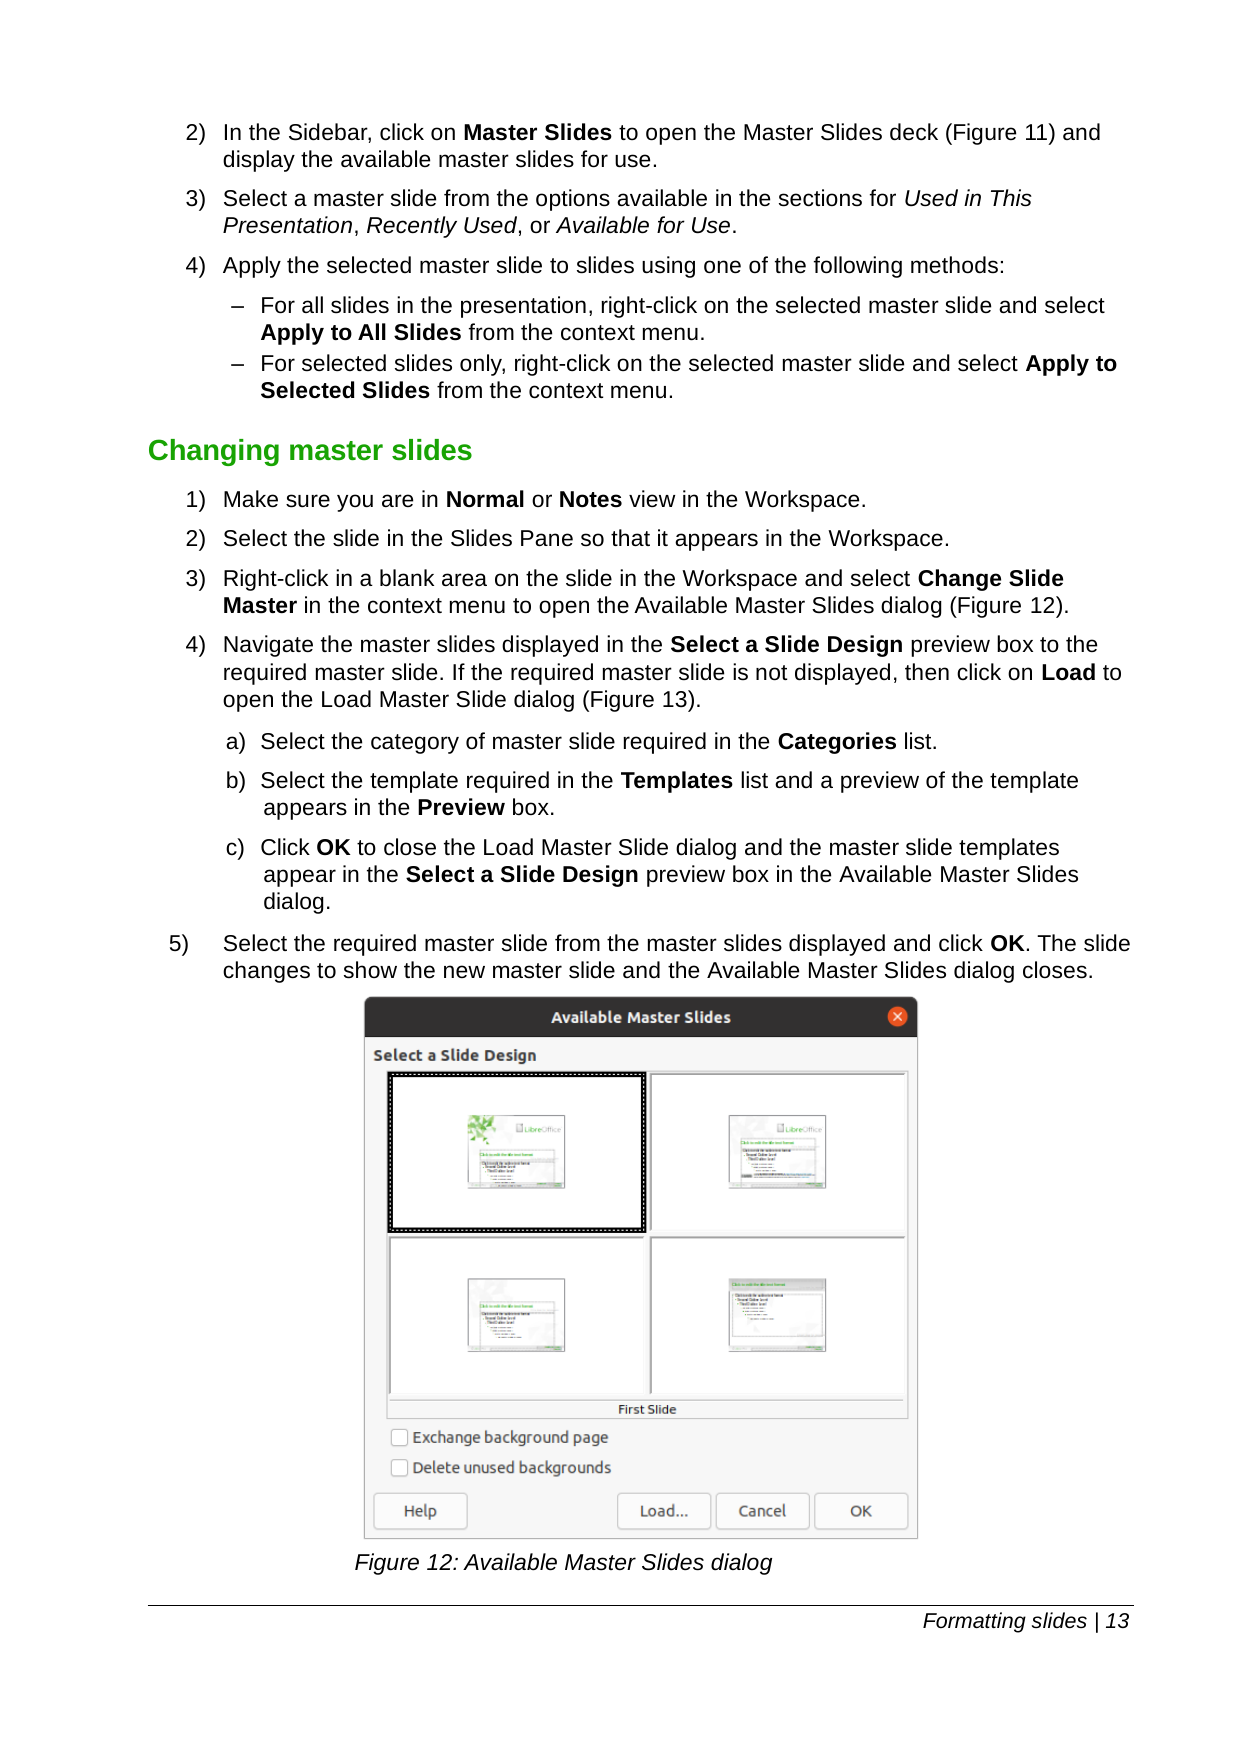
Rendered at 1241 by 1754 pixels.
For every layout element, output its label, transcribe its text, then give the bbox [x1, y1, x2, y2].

list Select the template required in the Templates list and a preview of the template appears in the Preview box. [223, 764, 1134, 824]
list In the Sidebar, click on Master Slides to open the Master Slides deck (Figure 11) and display the available master slides for use. [206, 118, 1134, 172]
list Right-click in a blank area on the slide in the Workspace and select Change Slide Master in the context menu to open the Available Master Slides dialog (Figure 12). [206, 564, 1134, 618]
list Make sure you are in Normal or Notes view in the Workspace. [206, 485, 1134, 512]
list For all slides in the presentation, right-click on the selected master slide and select Apply to All Slides from the context menu. [231, 291, 1134, 345]
list For selected slides only, right-click on the selected master slide and select Apply to Selected Slides from the context menu. [231, 349, 1134, 403]
subtitle Changing master slides [148, 433, 1134, 466]
list Select a master slide from the options available in the sections for Used in This Presentation, Recently Used, or Available for Use. [206, 185, 1134, 239]
picture [354, 996, 928, 1549]
list Select the required master slide from the master slides displayed and click OK. The slide changes to show the new master slide and the Available Master Slides dialog closes. [189, 929, 1134, 984]
text Figure 12: Available Master Slides dialog [354, 1549, 927, 1576]
list Select the category of master slide required in the Categories list. [223, 724, 1134, 757]
list Select the slide in the Slides Pane so that it appears in the Workspace. [206, 524, 1134, 552]
list Apply the selected master slide to slides using one of the following methods: [206, 251, 1134, 278]
list Click OK to close the Load Master Slide dialog and the master slide templates appear in the Select a Slide Design preview box in the Available Master Slides dialog. [223, 830, 1134, 917]
list Navigate the master slides displayed in the Select a Slide Design preview box to the required master slide. If the required master slide is not displayed, then click on Load to open the Load Master Slide dialog (Figure 13). [206, 631, 1134, 712]
